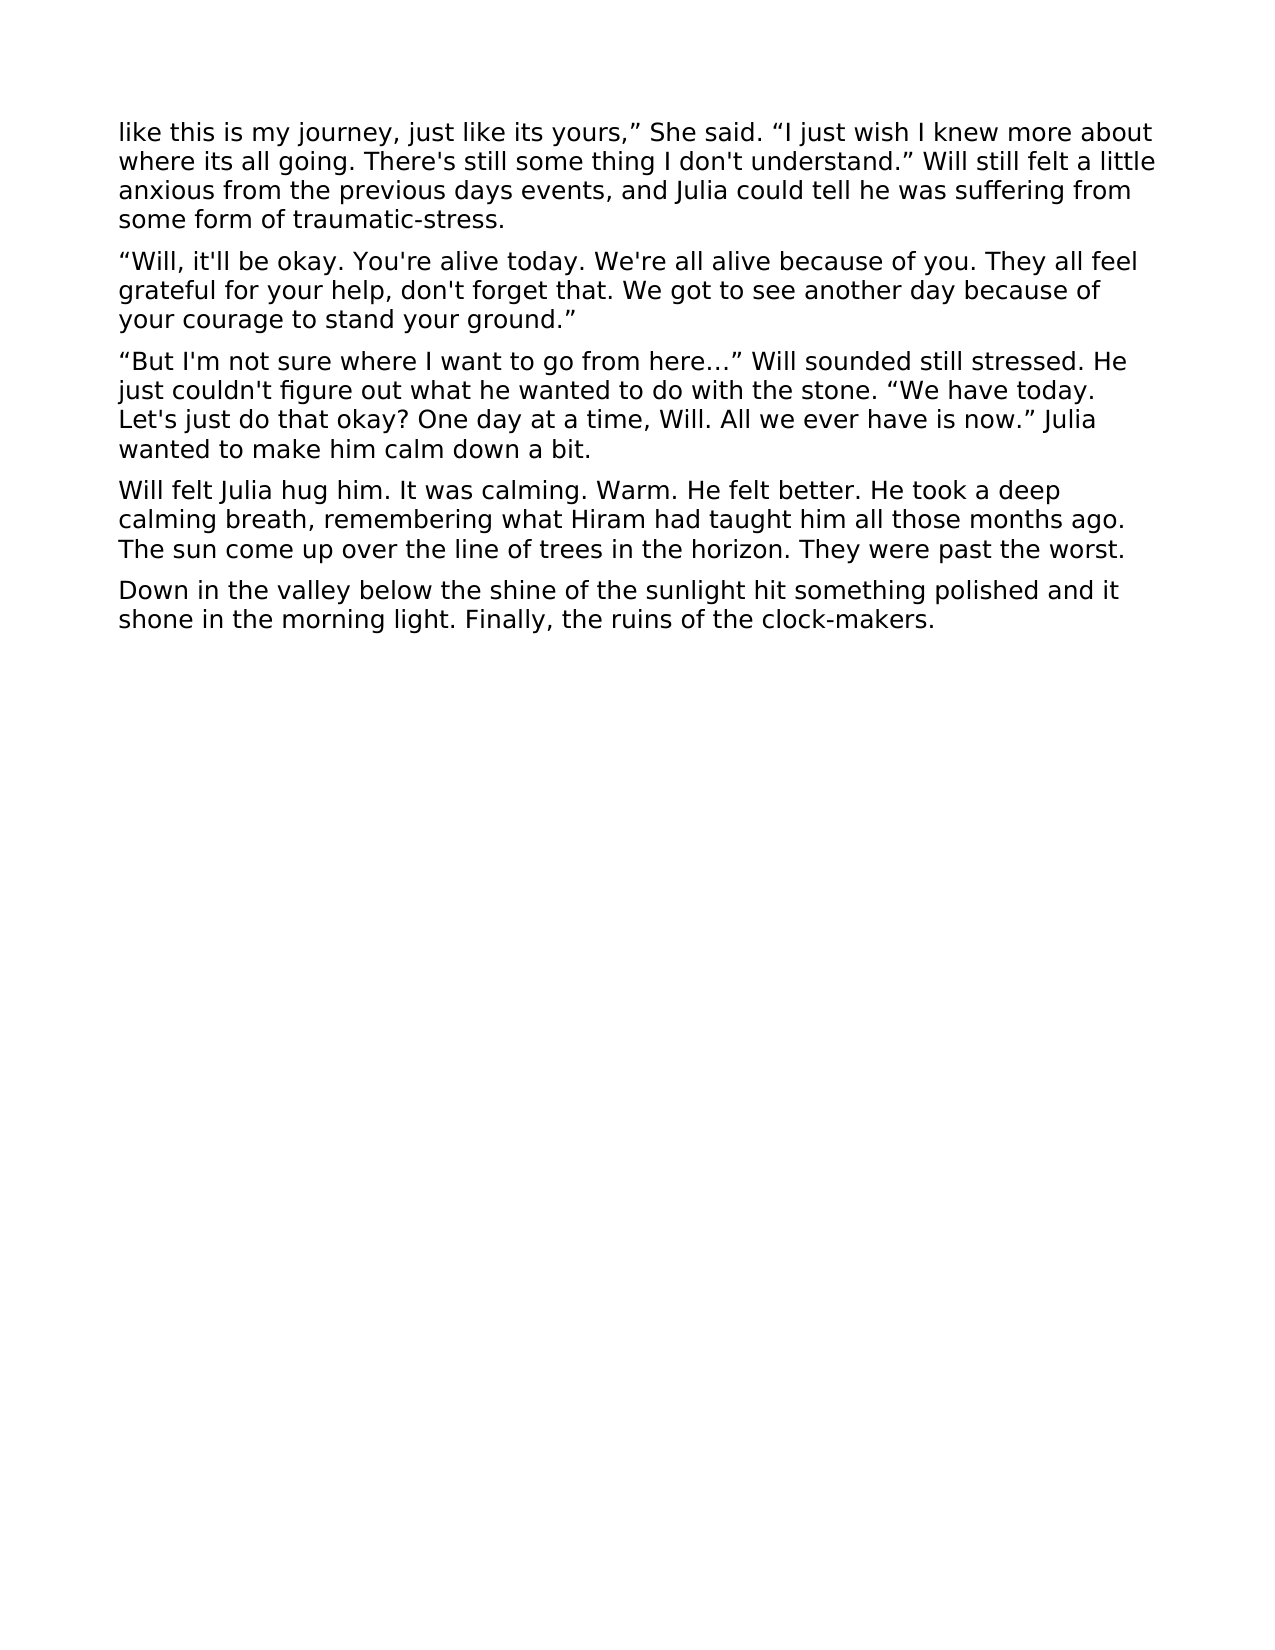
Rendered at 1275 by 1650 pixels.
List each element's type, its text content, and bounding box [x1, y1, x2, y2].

text Down in the valley below the shine of the sunlight hit something polished and it shone in the morning light. Finally, the ruins of the clock-makers. [118, 576, 1157, 635]
text “But I'm not sure where I want to go from here…” Will sounded still stressed. He just couldn't figure out what he wanted to do with the stone. “We have today. Let's just do that okay? One day at a time, Will. All we ever have is now.” Julia wanted to make him calm down a bit. [118, 347, 1157, 464]
text Will felt Julia hug him. It was calming. Warm. He felt better. He took a deep calming breath, remembering what Hiram had taught him all those months ago. The sun come up over the line of trees in the horizon. They were past the worst. [118, 476, 1157, 564]
text “Will, it'll be okay. You're alive today. We're all alive because of you. They all feel grateful for your help, don't forget that. We got to see another day because of your courage to stand your ground.” [118, 247, 1157, 335]
text like this is my journey, just like its yours,” She said. “I just wish I knew more about where its all going. There's still some thing I don't understand.” Will still felt a little anxious from the previous days events, and Julia could tell he was suffering from some form of traumatic-stress. [118, 118, 1157, 235]
